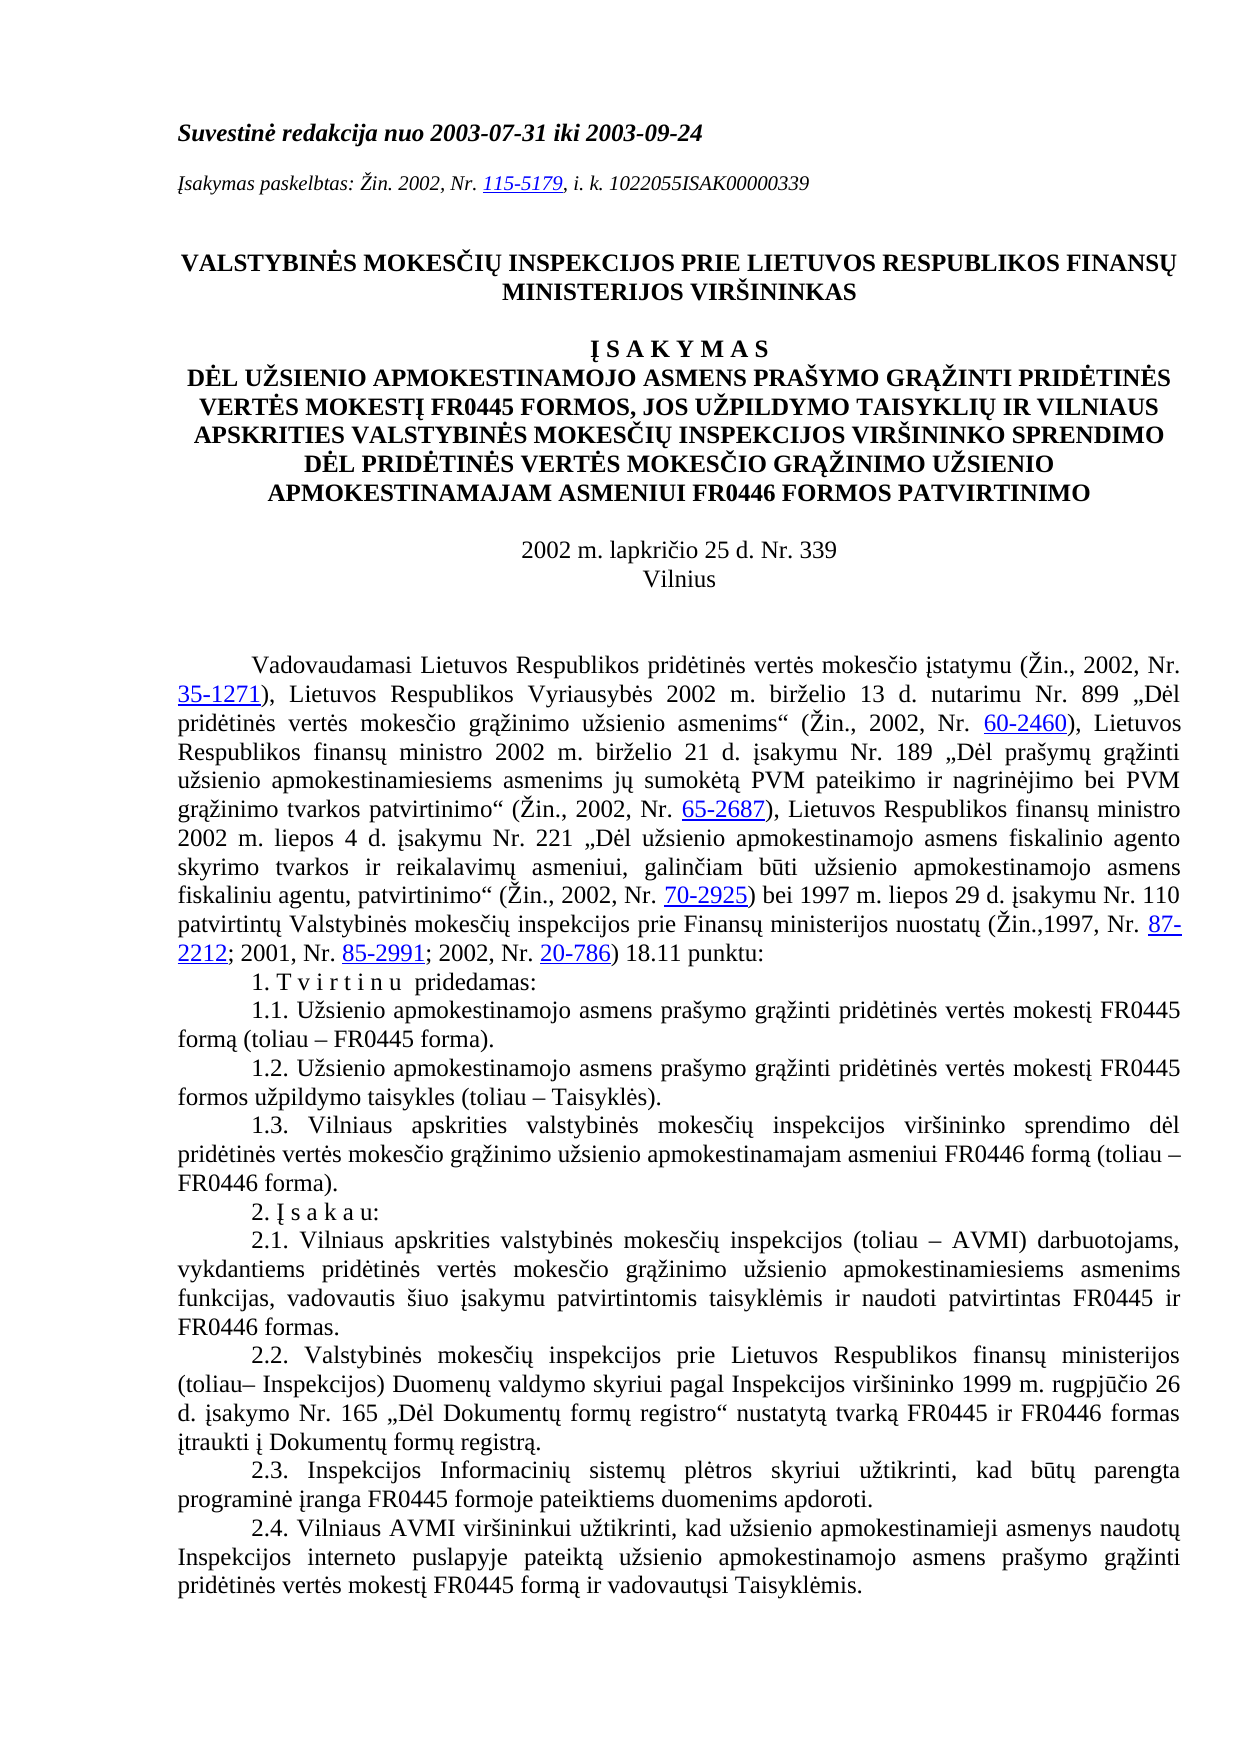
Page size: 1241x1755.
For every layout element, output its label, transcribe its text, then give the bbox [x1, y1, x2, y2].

text 1. Tvirtinu pridedamas: [177, 967, 1181, 995]
text 1.1. Užsienio apmokestinamojo asmens prašymo grąžinti pridėtinės vertės mokestį FR0445 formą (toliau – FR0445 forma). [177, 995, 1181, 1053]
text 2.3. Inspekcijos Informacinių sistemų plėtros skyriui užtikrinti, kad būtų parengta programinė įranga FR0445 formoje pateiktiems duomenims apdoroti. [177, 1455, 1181, 1513]
text 2.4. Vilniaus AVMI viršininkui užtikrinti, kad užsienio apmokestinamieji asmenys naudotų Inspekcijos interneto puslapyje pateiktą užsienio apmokestinamojo asmens prašymo grąžinti pridėtinės vertės mokestį FR0445 formą ir vadovautųsi Taisyklėmis. [177, 1513, 1181, 1599]
text 2.2. Valstybinės mokesčių inspekcijos prie Lietuvos Respublikos finansų ministerijos (toliau– Inspekcijos) Duomenų valdymo skyriui pagal Inspekcijos viršininko 1999 m. rugpjūčio 26 d. įsakymo Nr. 165 „Dėl Dokumentų formų registro“ nustatytą tvarką FR0445 ir FR0446 formas įtraukti į Dokumentų formų registrą. [177, 1340, 1181, 1455]
text DĖL UŽSIENIO APMOKESTINAMOJO ASMENS PRAŠYMO GRĄŽINTI PRIDĖTINĖS VERTĖS MOKESTĮ FR0445 FORMOS, JOS UŽPILDYMO TAISYKLIŲ IR VILNIAUS APSKRITIES VALSTYBINĖS MOKESČIŲ INSPEKCIJOS VIRŠININKO SPRENDIMO DĖL PRIDĖTINĖS VERTĖS MOKESČIO GRĄŽINIMO UŽSIENIO APMOKESTINAMAJAM ASMENIUI FR0446 FORMOS PATVIRTINIMO [177, 363, 1181, 507]
text Į S A K Y M A S [177, 334, 1181, 363]
text Suvestinė redakcija nuo 2003-07-31 iki 2003-09-24 [177, 118, 1181, 147]
text 2002 m. lapkričio 25 d. Nr. 339 [177, 535, 1181, 564]
text 1.2. Užsienio apmokestinamojo asmens prašymo grąžinti pridėtinės vertės mokestį FR0445 formos užpildymo taisykles (toliau – Taisyklės). [177, 1053, 1181, 1110]
text VALSTYBINĖS MOKESČIŲ INSPEKCIJOS PRIE LIETUVOS RESPUBLIKOS FINANSŲ MINISTERIJOS VIRŠININKAS [177, 248, 1181, 305]
text Vadovaudamasi Lietuvos Respublikos pridėtinės vertės mokesčio įstatymu (Žin., 2002, Nr. 35-1271), Lietuvos Respublikos Vyriausybės 2002 m. birželio 13 d. nutarimu Nr. 899 „Dėl pridėtinės vertės mokesčio grąžinimo užsienio asmenims“ (Žin., 2002, Nr. 60-2460), Lietuvos Respublikos finansų ministro 2002 m. birželio 21 d. įsakymu Nr. 189 „Dėl prašymų grąžinti užsienio apmokestinamiesiems asmenims jų sumokėtą PVM pateikimo ir nagrinėjimo bei PVM grąžinimo tvarkos patvirtinimo“ (Žin., 2002, Nr. 65-2687), Lietuvos Respublikos finansų ministro 2002 m. liepos 4 d. įsakymu Nr. 221 „Dėl užsienio apmokestinamojo asmens fiskalinio agento skyrimo tvarkos ir reikalavimų asmeniui, galinčiam būti užsienio apmokestinamojo asmens fiskaliniu agentu, patvirtinimo“ (Žin., 2002, Nr. 70-2925) bei 1997 m. liepos 29 d. įsakymu Nr. 110 patvirtintų Valstybinės mokesčių inspekcijos prie Finansų ministerijos nuostatų (Žin.,1997, Nr. 87-2212; 2001, Nr. 85-2991; 2002, Nr. 20-786) 18.11 punktu: [177, 650, 1181, 967]
text 1.3. Vilniaus apskrities valstybinės mokesčių inspekcijos viršininko sprendimo dėl pridėtinės vertės mokesčio grąžinimo užsienio apmokestinamajam asmeniui FR0446 formą (toliau – FR0446 forma). [177, 1110, 1181, 1197]
text Įsakymas paskelbtas: Žin. 2002, Nr. 115-5179, i. k. 1022055ISAK00000339 [177, 171, 1181, 195]
text 2.1. Vilniaus apskrities valstybinės mokesčių inspekcijos (toliau – AVMI) darbuotojams, vykdantiems pridėtinės vertės mokesčio grąžinimo užsienio apmokestinamiesiems asmenims funkcijas, vadovautis šiuo įsakymu patvirtintomis taisyklėmis ir naudoti patvirtintas FR0445 ir FR0446 formas. [177, 1225, 1181, 1340]
text 2. Įsakau: [177, 1197, 1181, 1225]
text Vilnius [177, 564, 1181, 593]
